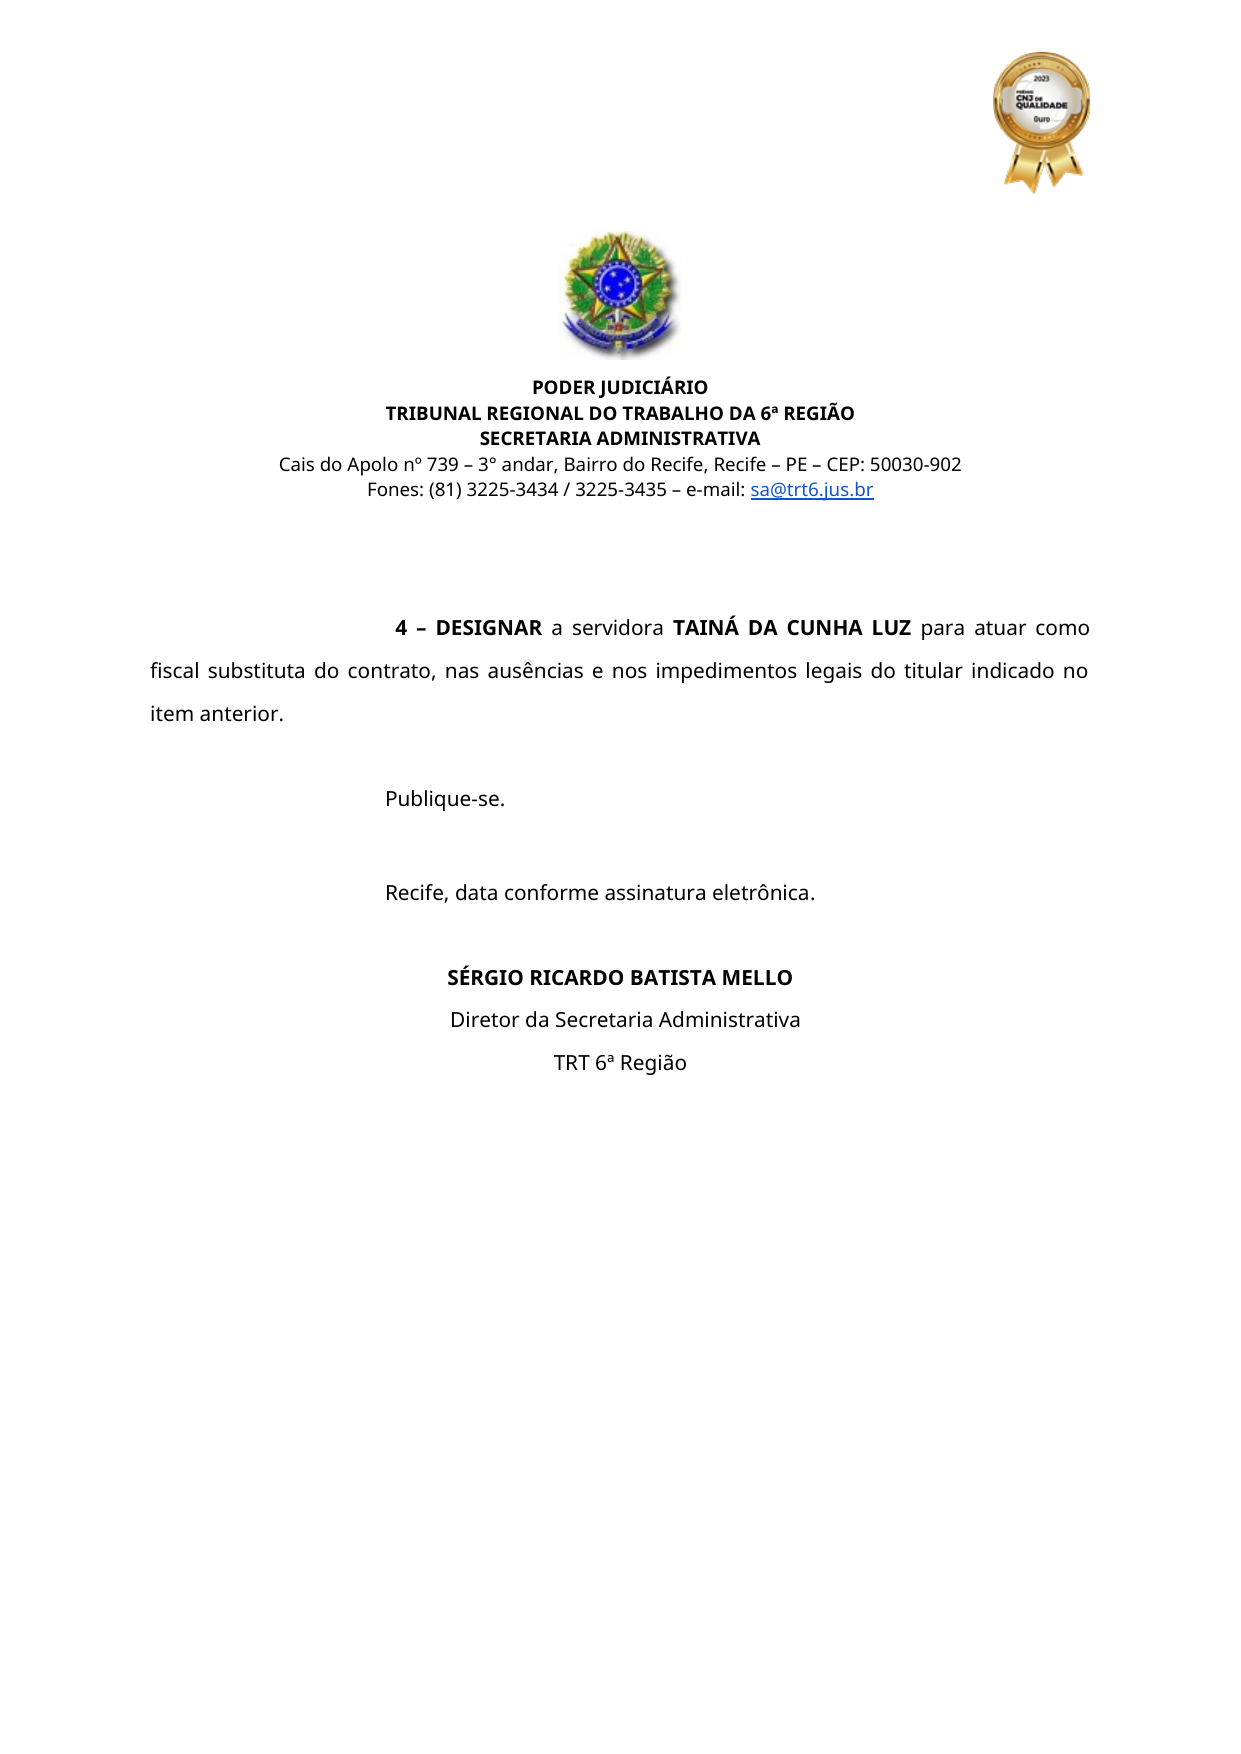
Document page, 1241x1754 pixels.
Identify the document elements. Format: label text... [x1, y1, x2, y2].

picture [559, 231, 682, 360]
text Recife, data conforme assinatura eletrônica. [150, 878, 1090, 906]
picture [993, 52, 1091, 194]
text Diretor da Secretaria Administrativa [150, 1005, 1090, 1034]
text 4 – DESIGNAR a servidora TAINÁ DA CUNHA LUZ para atuar como fiscal substituta do contrato, nas ausências e nos impedimentos legais do titular indicado no item anterior. [150, 613, 1090, 727]
text SÉRGIO RICARDO BATISTA MELLO [150, 963, 1090, 991]
text TRT 6ª Região [150, 1048, 1090, 1076]
text Publique-se. [150, 784, 1090, 812]
